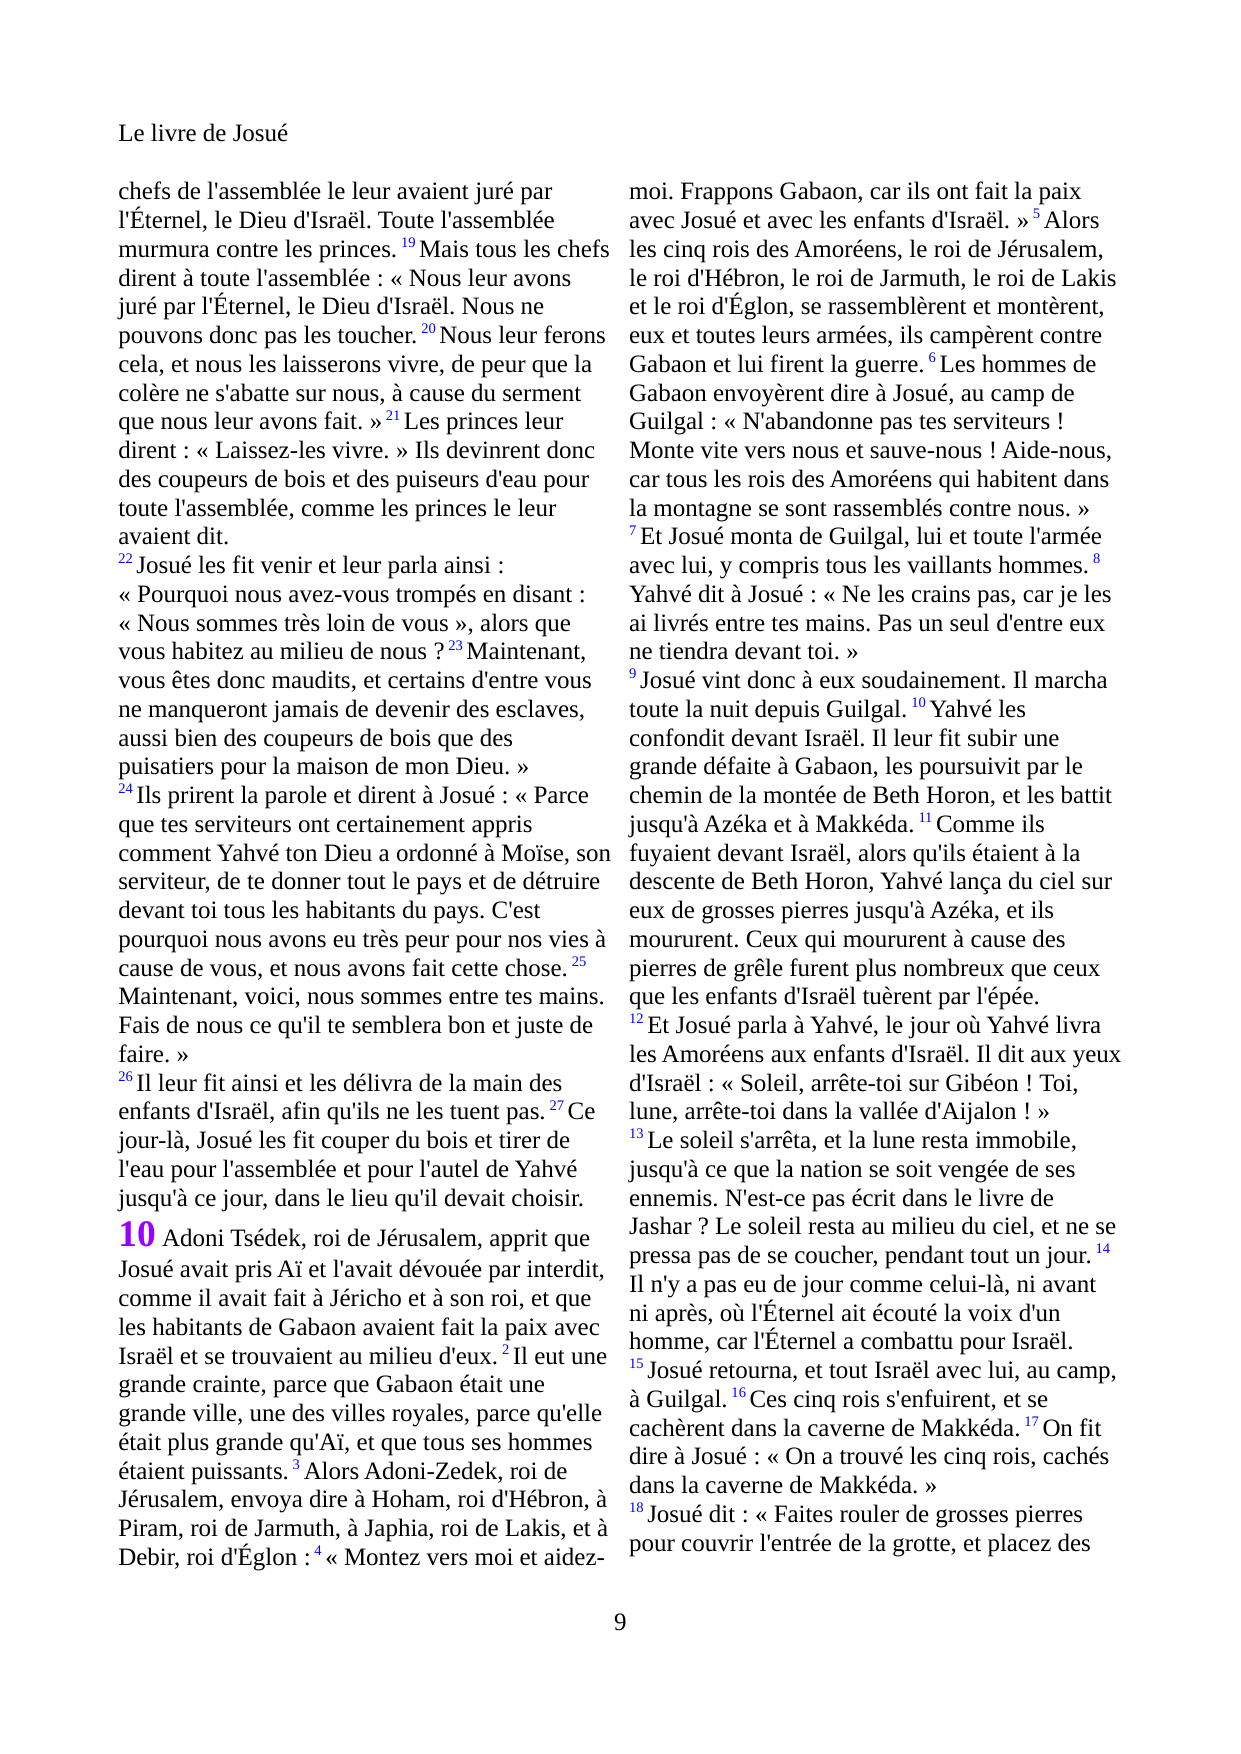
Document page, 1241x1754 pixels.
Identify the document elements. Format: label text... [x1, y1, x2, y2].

text 15 Josué retourna, et tout Israël avec lui, au camp, à Guilgal. 16 Ces cinq rois s'enfuirent, et se cachèrent dans la caverne de Makkéda. 17 On fit dire à Josué : « On a trouvé les cinq rois, cachés dans la caverne de Makkéda. » [629, 1355, 1122, 1499]
text 12 Et Josué parla à Yahvé, le jour où Yahvé livra les Amoréens aux enfants d'Israël. Il dit aux yeux d'Israël : « Soleil, arrête-toi sur Gibéon ! Toi, lune, arrête-toi dans la vallée d'Aijalon ! » [629, 1010, 1122, 1125]
text 26 Il leur fit ainsi et les délivra de la main des enfants d'Israël, afin qu'ils ne les tuent pas. 27 Ce jour-là, Josué les fit couper du bois et tirer de l'eau pour l'assemblée et pour l'autel de Yahvé jusqu'à ce jour, dans le lieu qu'il devait choisir. [118, 1068, 611, 1211]
text 10 Adoni Tsédek, roi de Jérusalem, apprit que Josué avait pris Aï et l'avait dévouée par interdit, comme il avait fait à Jéricho et à son roi, et que les habitants de Gabaon avaient fait la paix avec Israël et se trouvaient au milieu d'eux. 2 Il eut une grande crainte, parce que Gabaon était une grande ville, une des villes royales, parce qu'elle était plus grande qu'Aï, et que tous ses hommes étaient puissants. 3 Alors Adoni-Zedek, roi de Jérusalem, envoya dire à Hoham, roi d'Hébron, à Piram, roi de Jarmuth, à Japhia, roi de Lakis, et à Debir, roi d'Églon : 4 « Montez vers moi et aidez- [118, 1211, 611, 1571]
text 24 Ils prirent la parole et dirent à Josué : « Parce que tes serviteurs ont certainement appris comment Yahvé ton Dieu a ordonné à Moïse, son serviteur, de te donner tout le pays et de détruire devant toi tous les habitants du pays. C'est pourquoi nous avons eu très peur pour nos vies à cause de vous, et nous avons fait cette chose. 25 Maintenant, voici, nous sommes entre tes mains. Fais de nous ce qu'il te semblera bon et juste de faire. » [118, 780, 611, 1068]
text 13 Le soleil s'arrêta, et la lune resta immobile, jusqu'à ce que la nation se soit vengée de ses ennemis. N'est-ce pas écrit dans le livre de Jashar ? Le soleil resta au milieu du ciel, et ne se pressa pas de se coucher, pendant tout un jour. 14 Il n'y a pas eu de jour comme celui-là, ni avant ni après, où l'Éternel ait écouté la voix d'un homme, car l'Éternel a combattu pour Israël. [629, 1125, 1122, 1355]
text 22 Josué les fit venir et leur parla ainsi : « Pourquoi nous avez-vous trompés en disant : « Nous sommes très loin de vous », alors que vous habitez au milieu de nous ? 23 Maintenant, vous êtes donc maudits, et certains d'entre vous ne manqueront jamais de devenir des esclaves, aussi bien des coupeurs de bois que des puisatiers pour la maison de mon Dieu. » [118, 550, 611, 780]
text 18 Josué dit : « Faites rouler de grosses pierres pour couvrir l'entrée de la grotte, et placez des [629, 1499, 1122, 1556]
text moi. Frappons Gabaon, car ils ont fait la paix avec Josué et avec les enfants d'Israël. » 5 Alors les cinq rois des Amoréens, le roi de Jérusalem, le roi d'Hébron, le roi de Jarmuth, le roi de Lakis et le roi d'Églon, se rassemblèrent et montèrent, eux et toutes leurs armées, ils campèrent contre Gabaon et lui firent la guerre. 6 Les hommes de Gabaon envoyèrent dire à Josué, au camp de Guilgal : « N'abandonne pas tes serviteurs ! Monte vite vers nous et sauve-nous ! Aide-nous, car tous les rois des Amoréens qui habitent dans la montagne se sont rassemblés contre nous. » [629, 176, 1122, 521]
text chefs de l'assemblée le leur avaient juré par l'Éternel, le Dieu d'Israël. Toute l'assemblée murmura contre les princes. 19 Mais tous les chefs dirent à toute l'assemblée : « Nous leur avons juré par l'Éternel, le Dieu d'Israël. Nous ne pouvons donc pas les toucher. 20 Nous leur ferons cela, et nous les laisserons vivre, de peur que la colère ne s'abatte sur nous, à cause du serment que nous leur avons fait. » 21 Les princes leur dirent : « Laissez-les vivre. » Ils devinrent donc des coupeurs de bois et des puiseurs d'eau pour toute l'assemblée, comme les princes le leur avaient dit. [118, 176, 611, 550]
text 7 Et Josué monta de Guilgal, lui et toute l'armée avec lui, y compris tous les vaillants hommes. 8 Yahvé dit à Josué : « Ne les crains pas, car je les ai livrés entre tes mains. Pas un seul d'entre eux ne tiendra devant toi. » [629, 521, 1122, 665]
text 9 Josué vint donc à eux soudainement. Il marcha toute la nuit depuis Guilgal. 10 Yahvé les confondit devant Israël. Il leur fit subir une grande défaite à Gabaon, les poursuivit par le chemin de la montée de Beth Horon, et les battit jusqu'à Azéka et à Makkéda. 11 Comme ils fuyaient devant Israël, alors qu'ils étaient à la descente de Beth Horon, Yahvé lança du ciel sur eux de grosses pierres jusqu'à Azéka, et ils moururent. Ceux qui moururent à cause des pierres de grêle furent plus nombreux que ceux que les enfants d'Israël tuèrent par l'épée. [629, 665, 1122, 1010]
